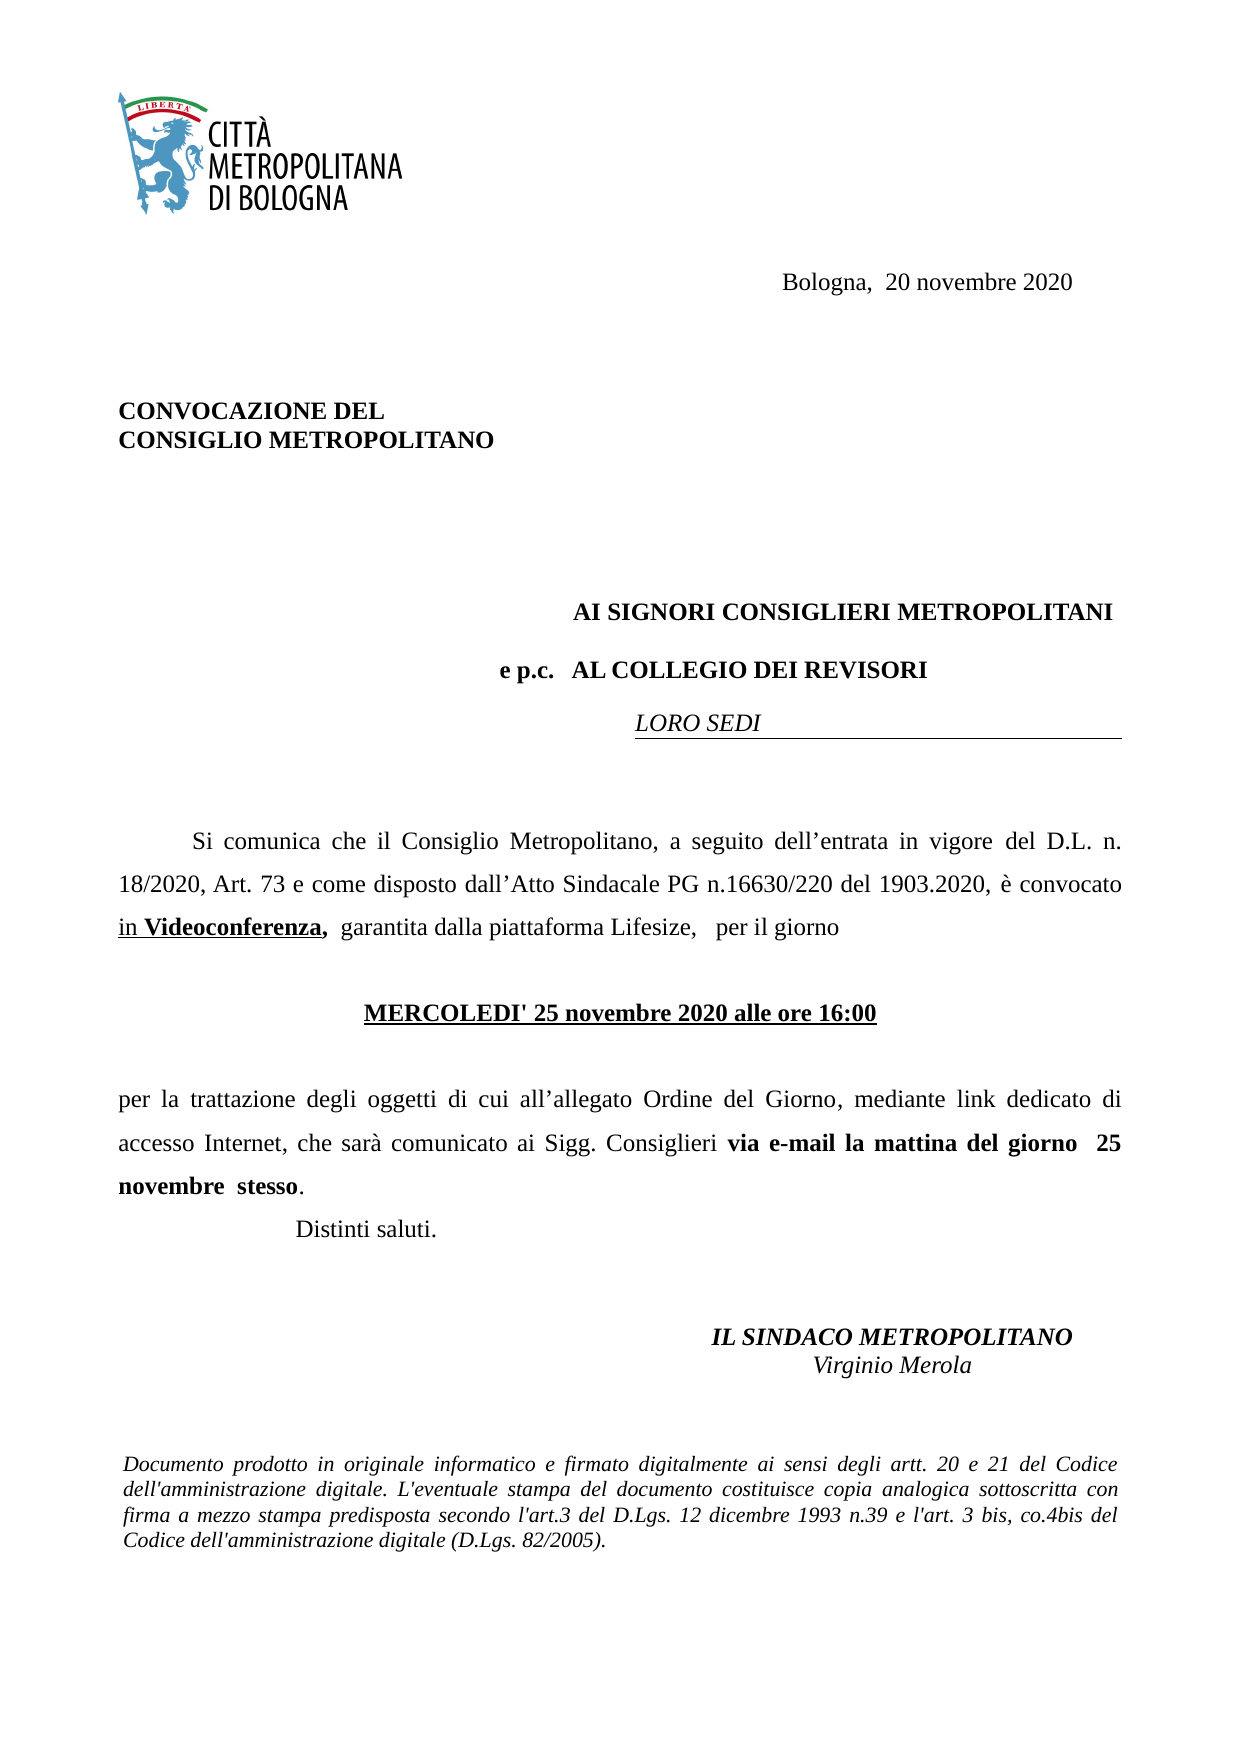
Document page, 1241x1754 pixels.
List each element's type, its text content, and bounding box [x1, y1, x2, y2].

text CONSIGLIO METROPOLITANO [118, 425, 1122, 453]
text CONVOCAZIONE DEL [118, 396, 1211, 425]
subtitle AI SIGNORI CONSIGLIERI METROPOLITANI [118, 597, 1122, 626]
subtitle e p.c. AL COLLEGIO DEI REVISORI [118, 655, 1122, 683]
text IL SINDACO METROPOLITANO [118, 1322, 1107, 1350]
text Si comunica che il Consiglio Metropolitano, a seguito dell’entrata in vigore del D.L. n. 18/2020, Art. 73 e come disposto dall’Atto Sindacale PG n.16630/220 del 1903.2020, è convocato in Videoconferenza, garantita dalla piattaforma Lifesize, per il giorno [118, 826, 1122, 941]
subtitle Bologna, 20 novembre 2020 [118, 267, 1122, 295]
text LORO SEDI [635, 708, 1122, 738]
text Documento prodotto in originale informatico e firmato digitalmente ai sensi degli artt. 20 e 21 del Codice dell'amministrazione digitale. L'eventuale stampa del documento costituisce copia analogica sottoscritta con firma a mezzo stampa predisposta secondo l'art.3 del D.Lgs. 12 dicembre 1993 n.39 e l'art. 3 bis, co.4bis del Codice dell'amministrazione digitale (D.Lgs. 82/2005). [123, 1451, 1122, 1552]
text Distinti saluti. [118, 1214, 1122, 1243]
text MERCOLEDI' 25 novembre 2020 alle ore 16:00 [118, 998, 1122, 1027]
text Virginio Merola [118, 1350, 1107, 1379]
text per la trattazione degli oggetti di cui all’allegato Ordine del Giorno, mediante link dedicato di accesso Internet, che sarà comunicato ai Sigg. Consiglieri via e-mail la mattina del giorno 25 novembre stesso. [118, 1084, 1122, 1199]
